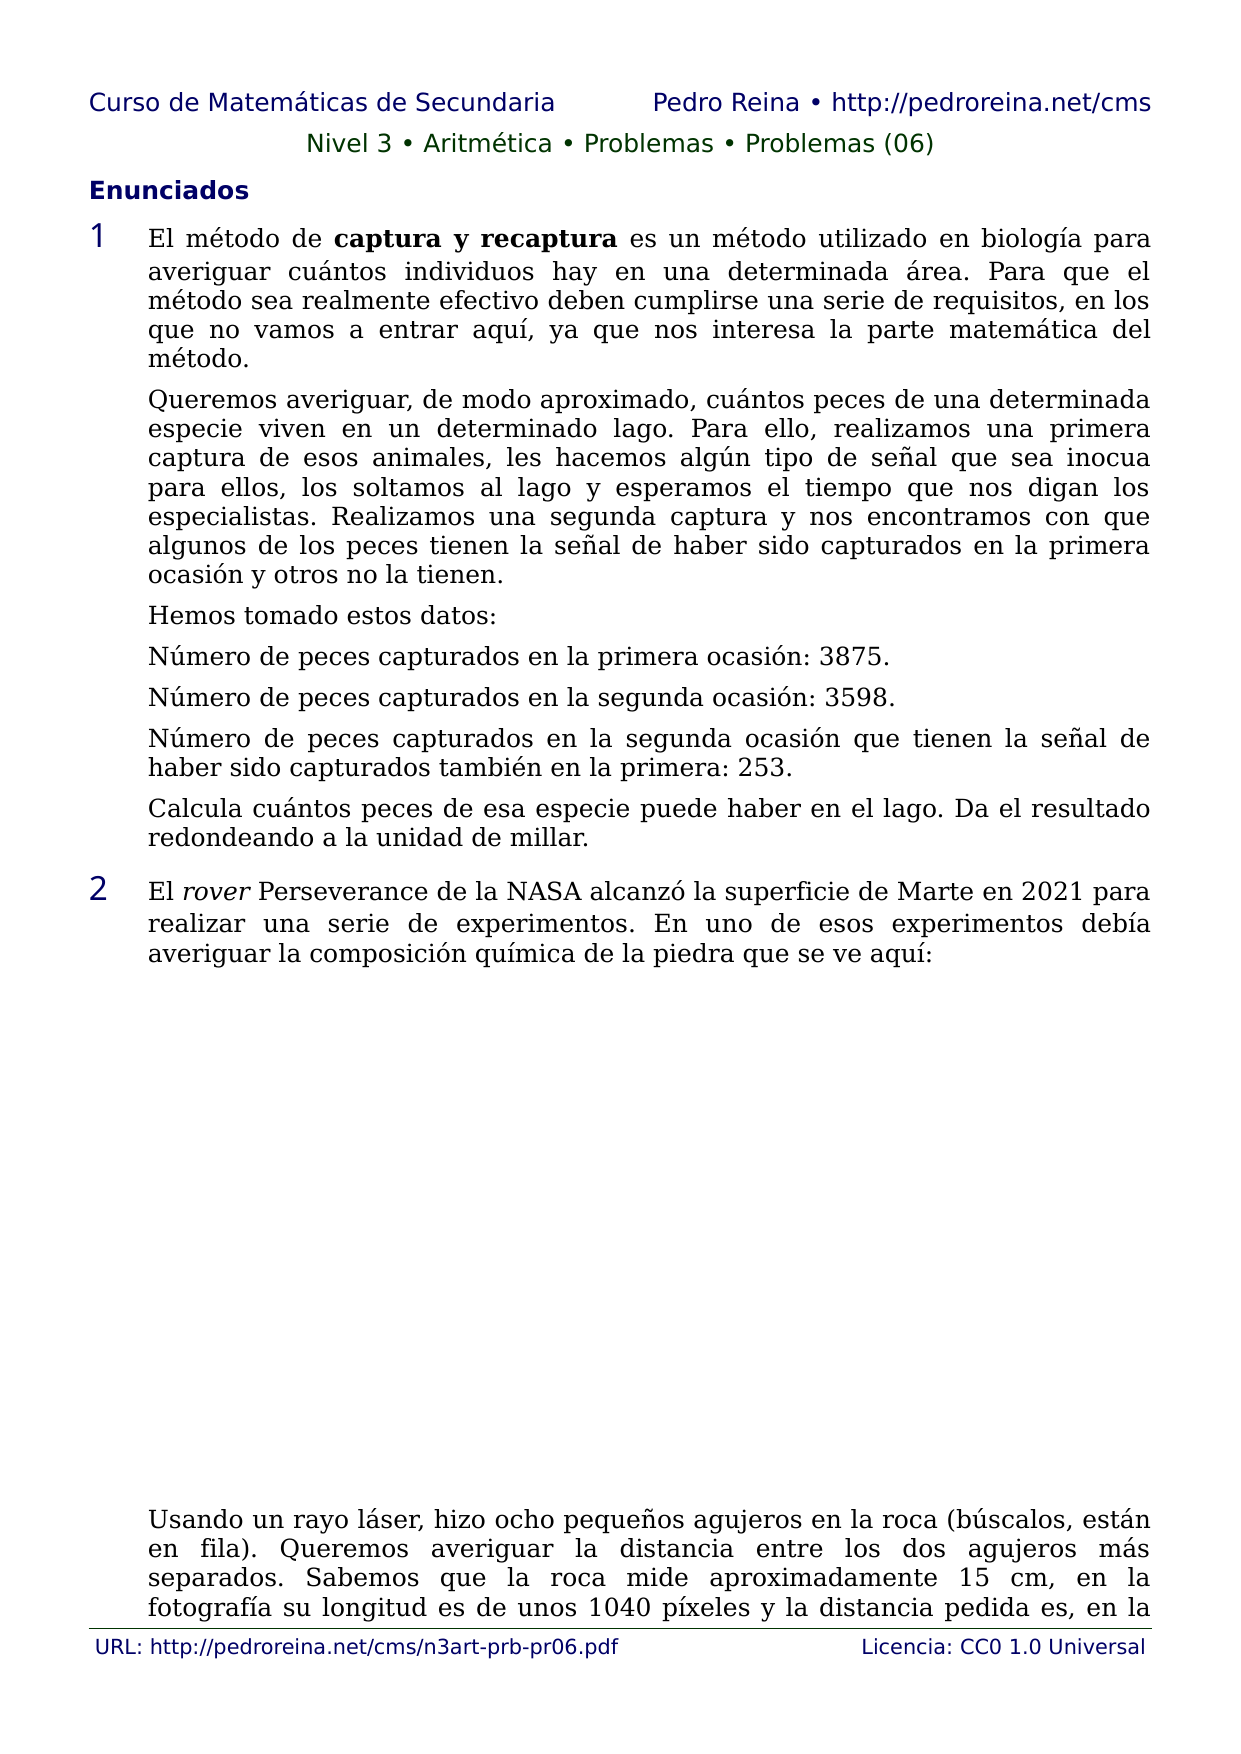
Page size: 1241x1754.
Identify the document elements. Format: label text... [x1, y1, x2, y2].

text Nivel 3 • Aritmética • Problemas • Problemas (06) [88, 129, 1152, 159]
text Usando un rayo láser, hizo ocho pequeños agujeros en la roca (búscalos, están en fila). Queremos averiguar la distancia entre los dos agujeros más separados. Sabemos que la roca mide aproximadamente 15 cm, en la fotografía su longitud es de unos 1040 píxeles y la distancia pedida es, en la [148, 1505, 1152, 1622]
text Número de peces capturados en la segunda ocasión que tienen la señal de haber sido capturados también en la primera: 253. [148, 724, 1152, 782]
text Hemos tomado estos datos: [148, 601, 1152, 630]
list El rover Perseverance de la NASA alcanzó la superficie de Marte en 2021 para realizar una serie de experimentos. En uno de esos experimentos debía averiguar la composición química de la piedra que se ve aquí: [88, 864, 1152, 968]
list El método de captura y recaptura es un método utilizado en biología para averiguar cuántos individuos hay en una determinada área. Para que el método sea realmente efectivo deben cumplirse una serie de requisitos, en los que no vamos a entrar aquí, ya que nos interesa la parte matemática del método. [88, 211, 1152, 373]
text Número de peces capturados en la primera ocasión: 3875. [148, 642, 1152, 671]
text Número de peces capturados en la segunda ocasión: 3598. [148, 683, 1152, 712]
text Enunciados [88, 176, 1152, 206]
text Calcula cuántos peces de esa especie puede haber en el lago. Da el resultado redondeando a la unidad de millar. [148, 794, 1152, 852]
text Curso de Matemáticas de Secundaria Pedro Reina • http://pedroreina.net/cms [88, 88, 1152, 118]
text Queremos averiguar, de modo aproximado, cuántos peces de una determinada especie viven en un determinado lago. Para ello, realizamos una primera captura de esos animales, les hacemos algún tipo de señal que sea inocua para ellos, los soltamos al lago y esperamos el tiempo que nos digan los especialistas. Realizamos una segunda captura y nos encontramos con que algunos de los peces tienen la señal de haber sido capturados en la primera ocasión y otros no la tienen. [148, 385, 1152, 589]
